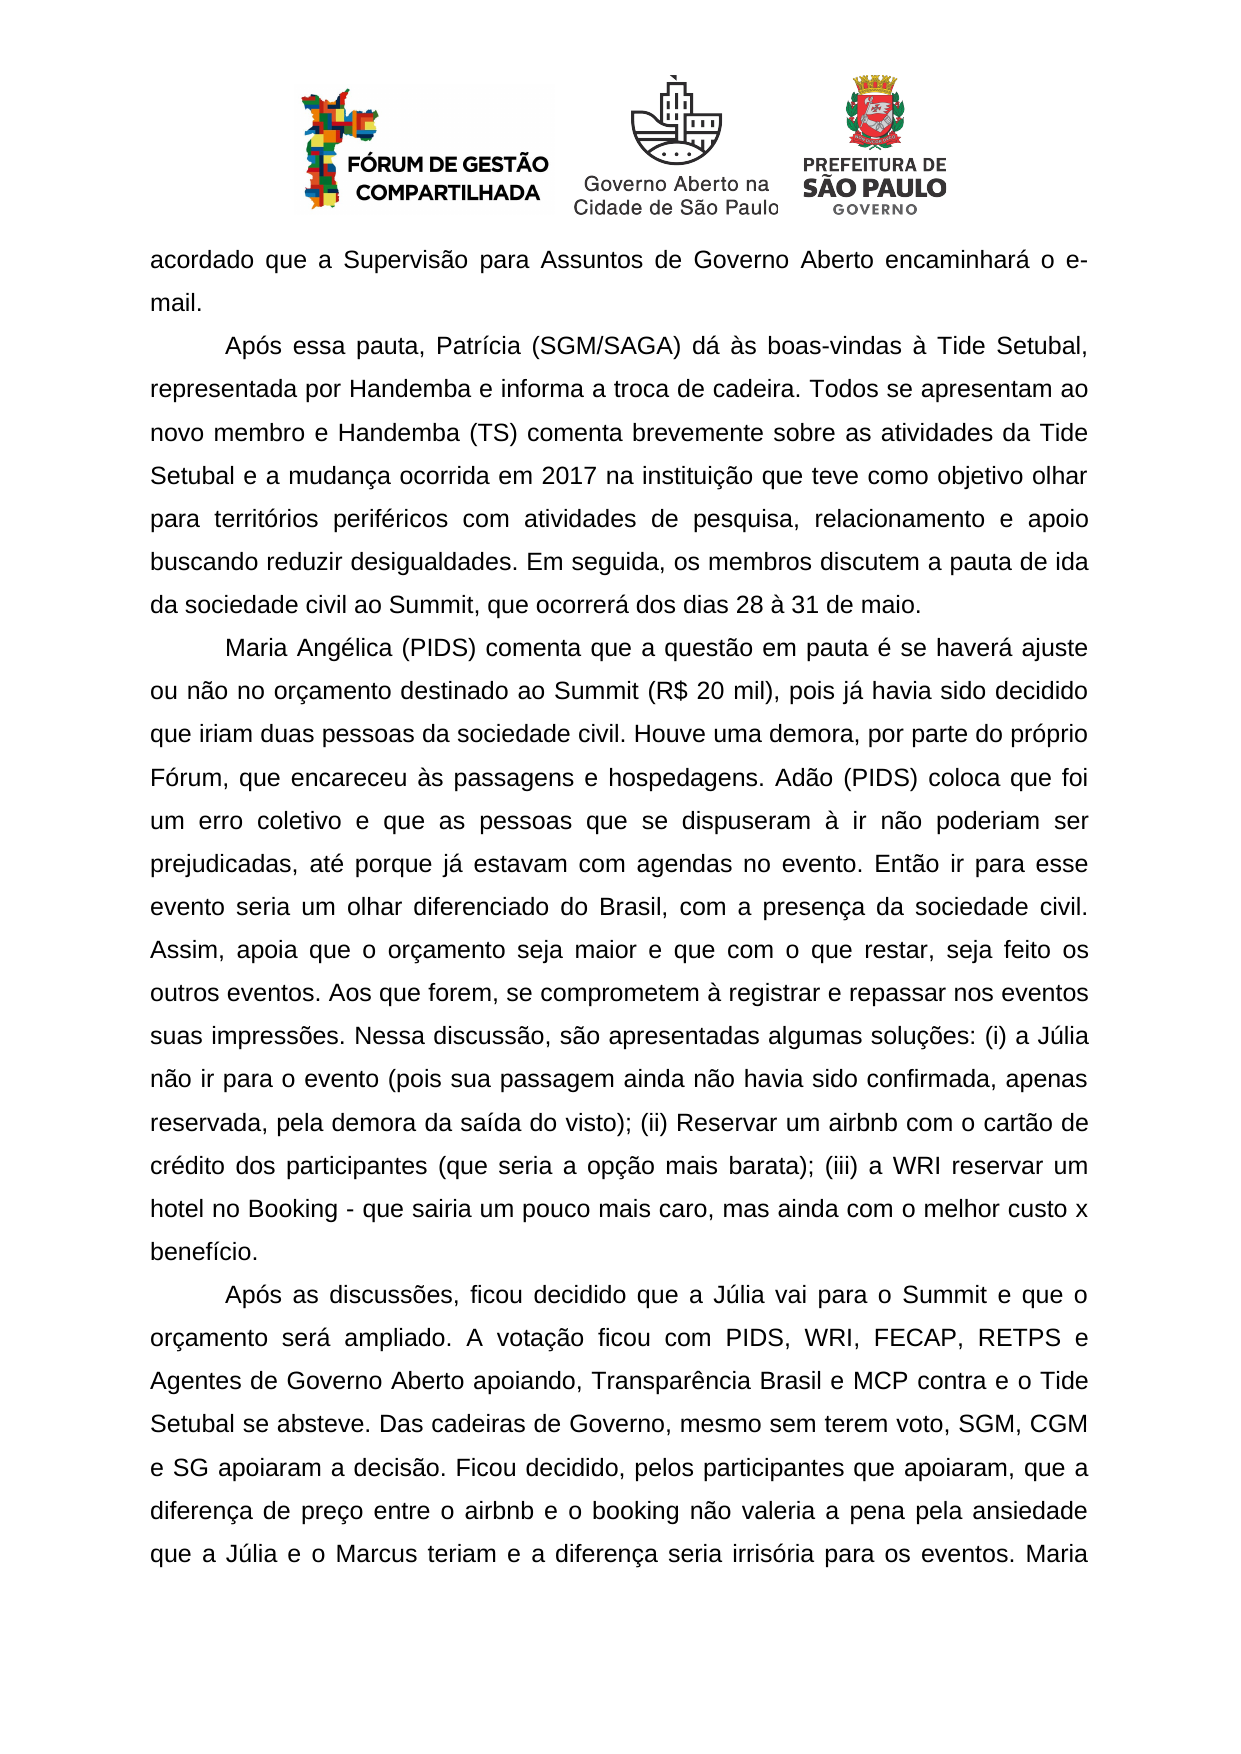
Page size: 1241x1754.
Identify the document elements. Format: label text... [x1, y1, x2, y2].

picture [293, 84, 555, 215]
picture [803, 75, 947, 215]
text acordado que a Supervisão para Assuntos de Governo Aberto encaminhará o e-mail. [150, 245, 1090, 317]
picture [574, 75, 778, 215]
text Maria Angélica (PIDS) comenta que a questão em pauta é se haverá ajuste ou não no orçamento destinado ao Summit (R$ 20 mil), pois já havia sido decidido que iriam duas pessoas da sociedade civil. Houve uma demora, por parte do próprio Fórum, que encareceu às passagens e hospedagens. Adão (PIDS) coloca que foi um erro coletivo e que as pessoas que se dispuseram à ir não poderiam ser prejudicadas, até porque já estavam com agendas no evento. Então ir para esse evento seria um olhar diferenciado do Brasil, com a presença da sociedade civil. Assim, apoia que o orçamento seja maior e que com o que restar, seja feito os outros eventos. Aos que forem, se comprometem à registrar e repassar nos eventos suas impressões. Nessa discussão, são apresentadas algumas soluções: (i) a Júlia não ir para o evento (pois sua passagem ainda não havia sido confirmada, apenas reservada, pela demora da saída do visto); (ii) Reservar um airbnb com o cartão de crédito dos participantes (que seria a opção mais barata); (iii) a WRI reservar um hotel no Booking - que sairia um pouco mais caro, mas ainda com o melhor custo x benefício. [150, 633, 1090, 1266]
text Após as discussões, ficou decidido que a Júlia vai para o Summit e que o orçamento será ampliado. A votação ficou com PIDS, WRI, FECAP, RETPS e Agentes de Governo Aberto apoiando, Transparência Brasil e MCP contra e o Tide Setubal se absteve. Das cadeiras de Governo, mesmo sem terem voto, SGM, CGM e SG apoiaram a decisão. Ficou decidido, pelos participantes que apoiaram, que a diferença de preço entre o airbnb e o booking não valeria a pena pela ansiedade que a Júlia e o Marcus teriam e a diferença seria irrisória para os eventos. Maria [150, 1280, 1090, 1567]
text Após essa pauta, Patrícia (SGM/SAGA) dá às boas-vindas à Tide Setubal, representada por Handemba e informa a troca de cadeira. Todos se apresentam ao novo membro e Handemba (TS) comenta brevemente sobre as atividades da Tide Setubal e a mudança ocorrida em 2017 na instituição que teve como objetivo olhar para territórios periféricos com atividades de pesquisa, relacionamento e apoio buscando reduzir desigualdades. Em seguida, os membros discutem a pauta de ida da sociedade civil ao Summit, que ocorrerá dos dias 28 à 31 de maio. [150, 331, 1090, 619]
